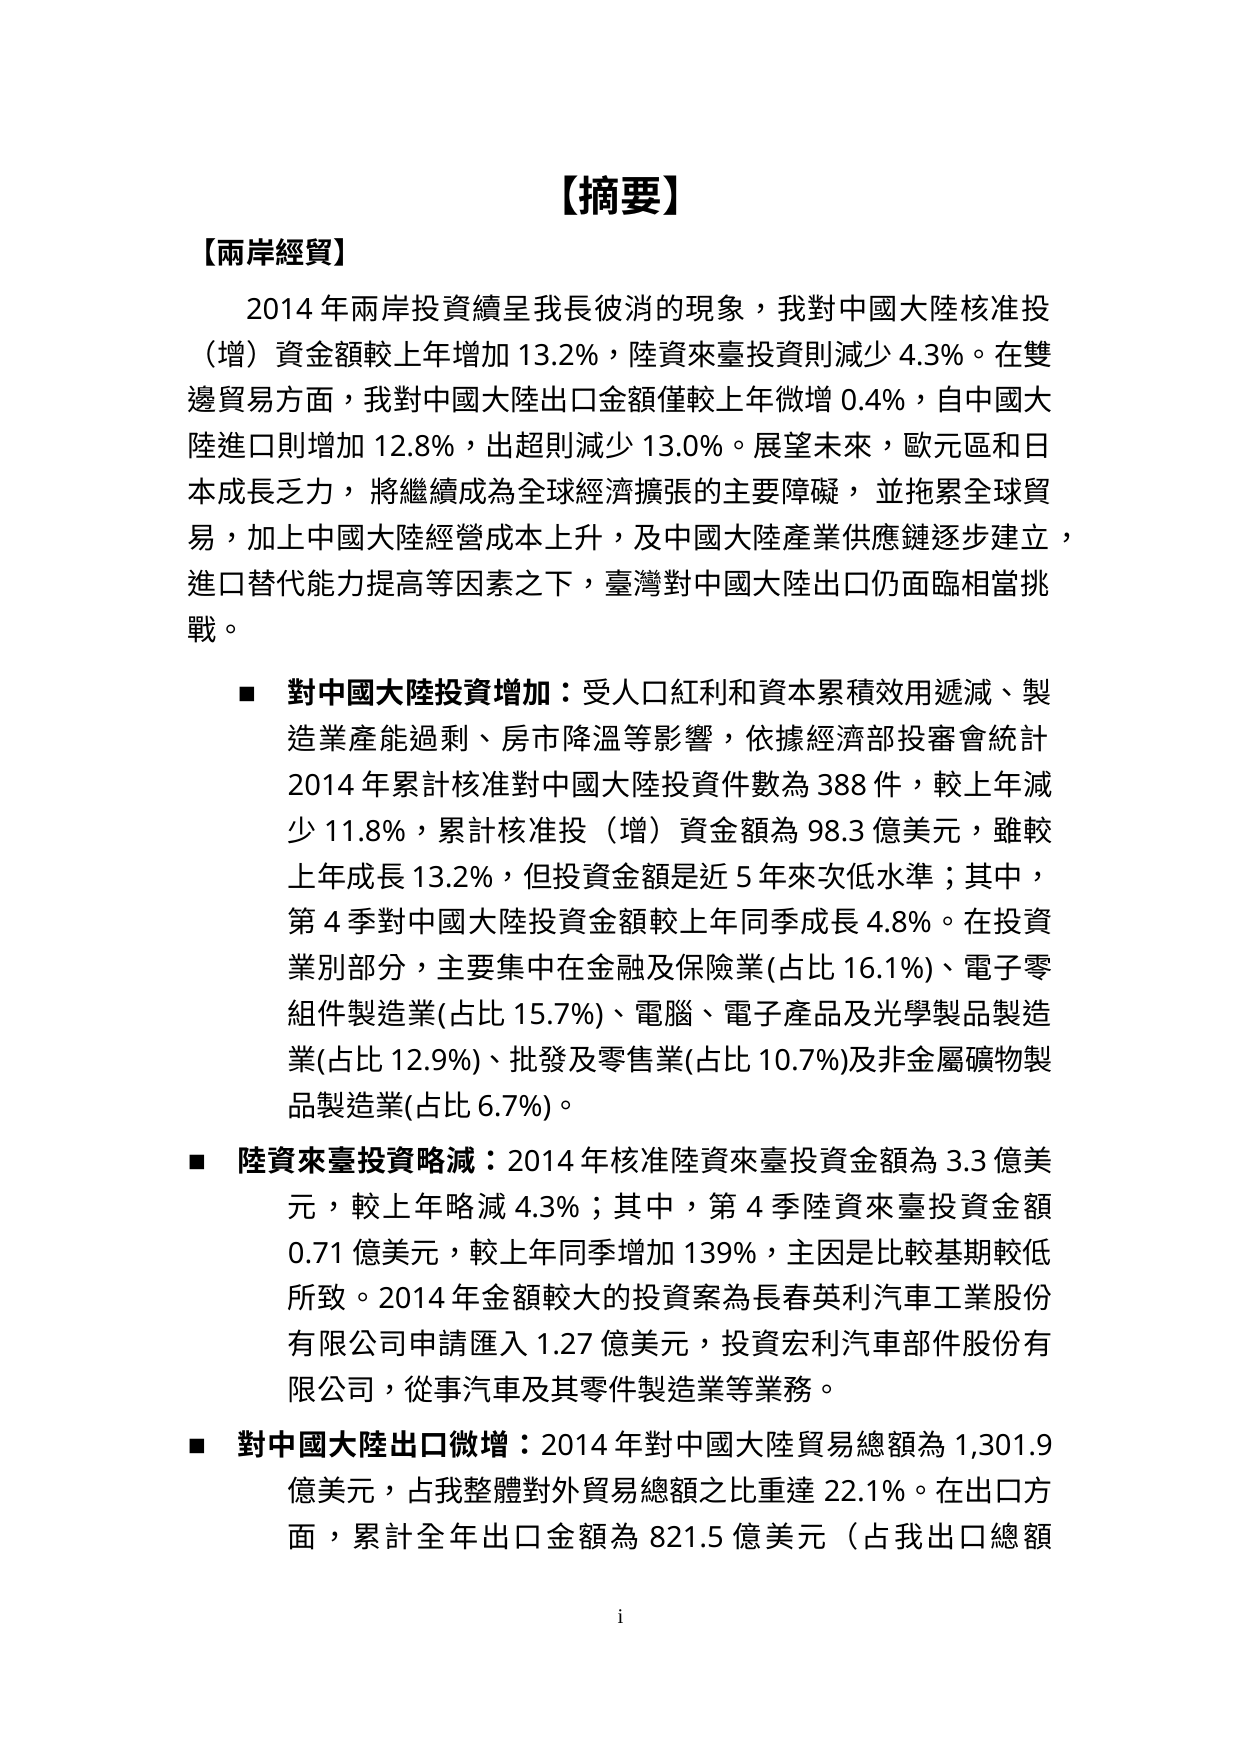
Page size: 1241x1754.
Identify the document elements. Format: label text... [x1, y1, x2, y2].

text 2014年兩岸投資續呈我長彼消的現象，我對中國大陸核准投（增）資金額較上年增加13.2%，陸資來臺投資則減少4.3%。在雙邊貿易方面，我對中國大陸出口金額僅較上年微增0.4%，自中國大陸進口則增加12.8%，出超則減少13.0%。展望未來，歐元區和日本成長乏力， 將繼續成為全球經濟擴張的主要障礙， 並拖累全球貿易，加上中國大陸經營成本上升，及中國大陸產業供應鏈逐步建立，進口替代能力提高等因素之下，臺灣對中國大陸出口仍面臨相當挑戰。 [187, 282, 1053, 649]
subtitle 【摘要】 [187, 151, 1053, 214]
list 陸資來臺投資略減：2014年核准陸資來臺投資金額為3.3億美元，較上年略減4.3%；其中，第4季陸資來臺投資金額0.71億美元，較上年同季增加139%，主因是比較基期較低所致。2014年金額較大的投資案為長春英利汽車工業股份有限公司申請匯入1.27億美元，投資宏利汽車部件股份有限公司，從事汽車及其零件製造業等業務。 [187, 1135, 1053, 1410]
text 【兩岸經貿】 [187, 223, 1053, 273]
list 對中國大陸出口微增：2014年對中國大陸貿易總額為1,301.9億美元，占我整體對外貿易總額之比重達22.1%。在出口方面，累計全年出口金額為821.5億美元（占我出口總額 [187, 1419, 1053, 1557]
list 對中國大陸投資增加：受人口紅利和資本累積效用遞減、製造業產能過剩、房市降溫等影響，依據經濟部投審會統計，2014年累計核准對中國大陸投資件數為388件，較上年減少11.8%，累計核准投（增）資金額為98.3億美元，雖較上年成長13.2%，但投資金額是近5年來次低水準；其中，第4季對中國大陸投資金額較上年同季成長4.8%。在投資業別部分，主要集中在金融及保險業(占比16.1%)、電子零組件製造業(占比15.7%)、電腦、電子產品及光學製品製造業(占比12.9%)、批發及零售業(占比10.7%)及非金屬礦物製品製造業(占比6.7%)。 [237, 667, 1053, 1125]
